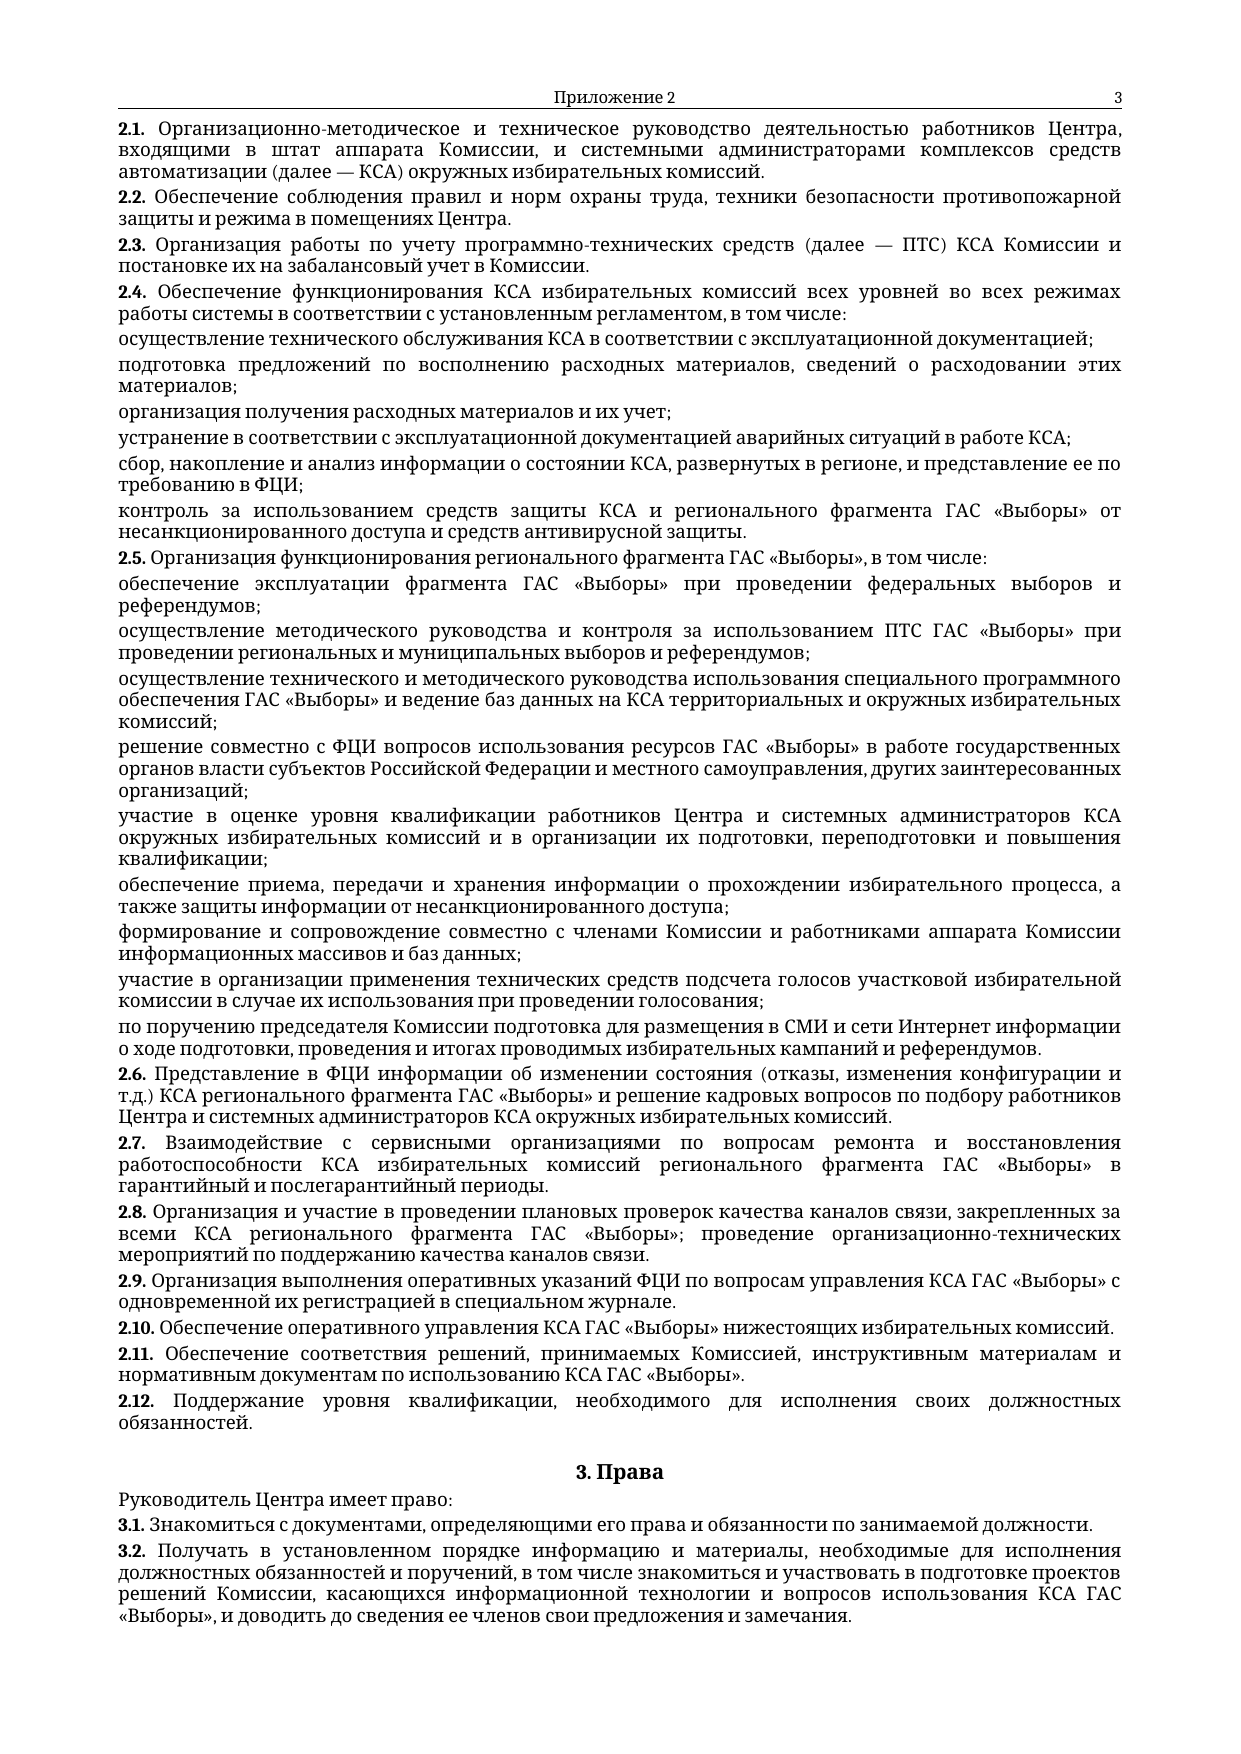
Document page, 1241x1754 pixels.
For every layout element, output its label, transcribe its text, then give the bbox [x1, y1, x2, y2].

text формирование и сопровождение совместно с членами Комиссии и работниками аппарата Комиссии информационных массивов и баз данных; [118, 922, 1122, 965]
text осуществление технического обслуживания КСА в соответствии с эксплуатационной документацией; [118, 329, 1122, 350]
text осуществление технического и методического руководства использования специального программного обеспечения ГАС «Выборы» и ведение баз данных на КСА территориальных и окружных избирательных комиссий; [118, 668, 1122, 733]
text 2.6. Представление в ФЦИ информации об изменении состояния (отказы, изменения конфигурации и т.д.) КСА регионального фрагмента ГАС «Выборы» и решение кадровых вопросов по подбору работников Центра и системных администраторов КСА окружных избирательных комиссий. [118, 1064, 1122, 1128]
text участие в организации применения технических средств подсчета голосов участковой избирательной комиссии в случае их использования при проведении голосования; [118, 969, 1122, 1012]
text участие в оценке уровня квалификации работников Центра и системных администраторов КСА окружных избирательных комиссий и в организации их подготовки, переподготовки и повышения квалификации; [118, 806, 1122, 871]
text сбор, накопление и анализ информации о состоянии КСА, развернутых в регионе, и представление ее по требованию в ФЦИ; [118, 453, 1122, 496]
text 2.3. Организация работы по учету программно-технических средств (далее — ПТС) КСА Комиссии и постановке их на забалансовый учет в Комиссии. [118, 234, 1122, 277]
text 2.11. Обеспечение соответствия решений, принимаемых Комиссией, инструктивным материалам и нормативным документам по использованию КСА ГАС «Выборы». [118, 1343, 1122, 1387]
text 3.2. Получать в установленном порядке информацию и материалы, необходимые для исполнения должностных обязанностей и поручений, в том числе знакомиться и участвовать в подготовке проектов решений Комиссии, касающихся информационной технологии и вопросов использования КСА ГАС «Выборы», и доводить до сведения ее членов свои предложения и замечания. [118, 1541, 1122, 1627]
text обеспечение приема, передачи и хранения информации о прохождении избирательного процесса, а также защиты информации от несанкционированного доступа; [118, 875, 1122, 918]
text подготовка предложений по восполнению расходных материалов, сведений о расходовании этих материалов; [118, 354, 1122, 398]
text осуществление методического руководства и контроля за использованием ПТС ГАС «Выборы» при проведении региональных и муниципальных выборов и референдумов; [118, 621, 1122, 664]
text 2.8. Организация и участие в проведении плановых проверок качества каналов связи, закрепленных за всеми КСА регионального фрагмента ГАС «Выборы»; проведение организационно-технических мероприятий по поддержанию качества каналов связи. [118, 1202, 1122, 1266]
text 2.12. Поддержание уровня квалификации, необходимого для исполнения своих должностных обязанностей. [118, 1391, 1122, 1434]
text обеспечение эксплуатации фрагмента ГАС «Выборы» при проведении федеральных выборов и референдумов; [118, 573, 1122, 617]
text Руководитель Центра имеет право: [118, 1489, 1122, 1511]
text 2.5. Организация функционирования регионального фрагмента ГАС «Выборы», в том числе: [118, 548, 1122, 569]
text контроль за использованием средств защиты КСА и регионального фрагмента ГАС «Выборы» от несанкционированного доступа и средств антивирусной защиты. [118, 501, 1122, 544]
text решение совместно с ФЦИ вопросов использования ресурсов ГАС «Выборы» в работе государственных органов власти субъектов Российской Федерации и местного самоуправления, других заинтересованных организаций; [118, 737, 1122, 802]
text 2.10. Обеспечение оперативного управления КСА ГАС «Выборы» нижестоящих избирательных комиссий. [118, 1318, 1122, 1339]
text 3.1. Знакомиться с документами, определяющими его права и обязанности по занимаемой должности. [118, 1515, 1122, 1536]
text 2.9. Организация выполнения оперативных указаний ФЦИ по вопросам управления КСА ГАС «Выборы» с одновременной их регистрацией в специальном журнале. [118, 1270, 1122, 1313]
text по поручению председателя Комиссии подготовка для размещения в СМИ и сети Интернет информации о ходе подготовки, проведения и итогах проводимых избирательных кампаний и референдумов. [118, 1017, 1122, 1060]
text устранение в соответствии с эксплуатационной документацией аварийных ситуаций в работе КСА; [118, 427, 1122, 449]
text 2.4. Обеспечение функционирования КСА избирательных комиссий всех уровней во всех режимах работы системы в соответствии с установленным регламентом, в том числе: [118, 281, 1122, 324]
subtitle 3. Права [118, 1461, 1122, 1485]
text 2.1. Организационно-методическое и техническое руководство деятельностью работников Центра, входящими в штат аппарата Комиссии, и системными администраторами комплексов средств автоматизации (далее — КСА) окружных избирательных комиссий. [118, 118, 1122, 183]
text организация получения расходных материалов и их учет; [118, 402, 1122, 423]
text 2.2. Обеспечение соблюдения правил и норм охраны труда, техники безопасности противопожарной защиты и режима в помещениях Центра. [118, 187, 1122, 230]
text 2.7. Взаимодействие с сервисными организациями по вопросам ремонта и восстановления работоспособности КСА избирательных комиссий регионального фрагмента ГАС «Выборы» в гарантийный и послегарантийный периоды. [118, 1133, 1122, 1197]
